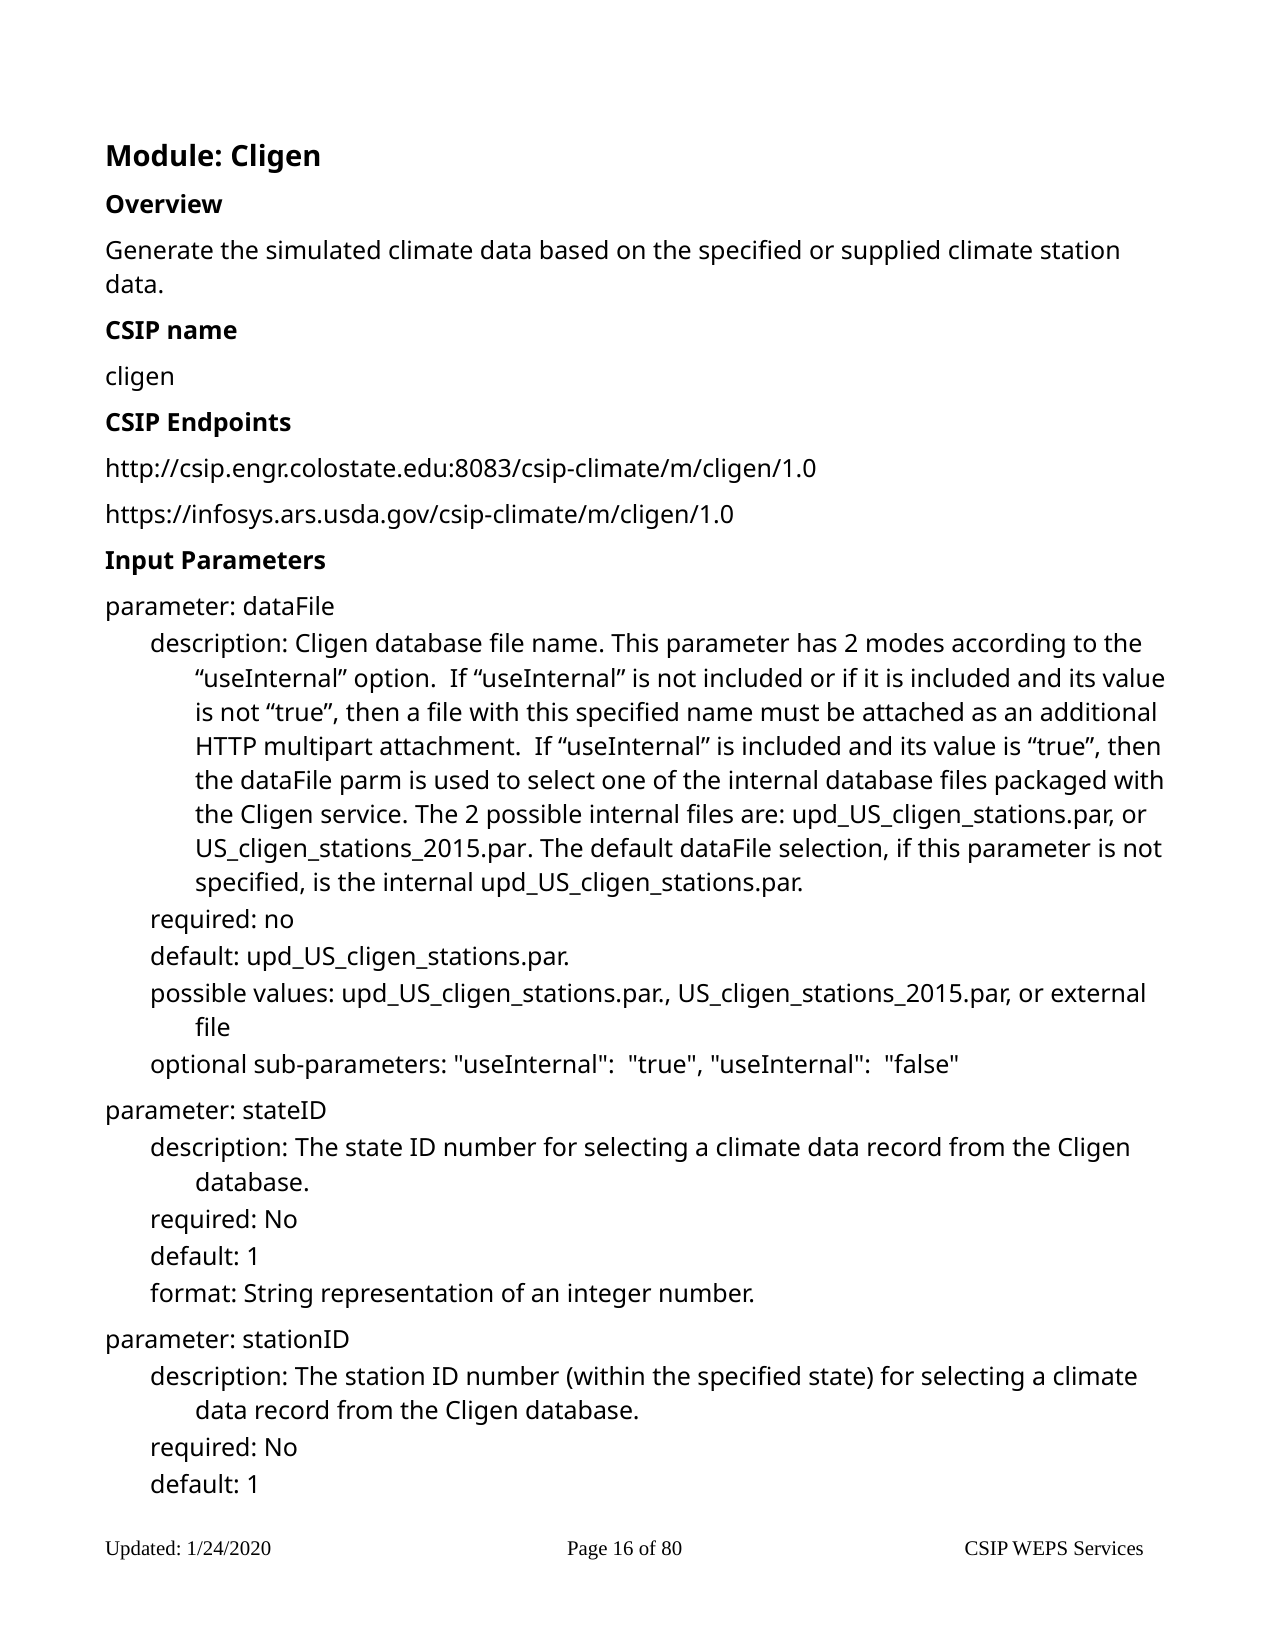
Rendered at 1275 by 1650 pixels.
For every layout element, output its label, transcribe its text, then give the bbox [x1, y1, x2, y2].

text default: upd_US_cligen_stations.par. [150, 939, 1185, 973]
text parameter: dataFile [105, 589, 1185, 623]
text default: 1 [150, 1238, 1185, 1272]
text parameter: stationID [105, 1321, 1185, 1356]
text Input Parameters [105, 543, 1185, 577]
text parameter: stateID [105, 1093, 1185, 1127]
text http://csip.engr.colostate.edu:8083/csip-climate/m/cligen/1.0 [105, 451, 1185, 485]
text description: Cligen database file name. This parameter has 2 modes according to the “useInternal” option. If “useInternal” is not included or if it is included and its value is not “true”, then a file with this specified name must be attached as an additional HTTP multipart attachment. If “useInternal” is included and its value is “true”, then the dataFile parm is used to select one of the internal database files packaged with the Cligen service. The 2 possible internal files are: upd_US_cligen_stations.par, or US_cligen_stations_2015.par. The default dataFile selection, if this parameter is not specified, is the internal upd_US_cligen_stations.par. [150, 626, 1185, 899]
text Generate the simulated climate data based on the specified or supplied climate station data. [105, 233, 1185, 301]
text optional sub-parameters: "useInternal": "true", "useInternal": "false" [150, 1047, 1185, 1081]
text CSIP Endpoints [105, 405, 1185, 439]
text format: String representation of an integer number. [150, 1275, 1185, 1309]
subtitle Module: Cligen [105, 135, 1185, 175]
text https://infosys.ars.usda.gov/csip-climate/m/cligen/1.0 [105, 497, 1185, 531]
text description: The state ID number for selecting a climate data record from the Cligen database. [150, 1130, 1185, 1198]
text CSIP name [105, 313, 1185, 347]
text required: No [150, 1430, 1185, 1464]
text default: 1 [150, 1467, 1185, 1501]
text Overview [105, 187, 1185, 221]
text required: no [150, 902, 1185, 936]
text description: The station ID number (within the specified state) for selecting a climate data record from the Cligen database. [150, 1358, 1185, 1427]
text cligen [105, 359, 1185, 393]
text possible values: upd_US_cligen_stations.par., US_cligen_stations_2015.par, or external file [150, 976, 1185, 1044]
text required: No [150, 1201, 1185, 1235]
